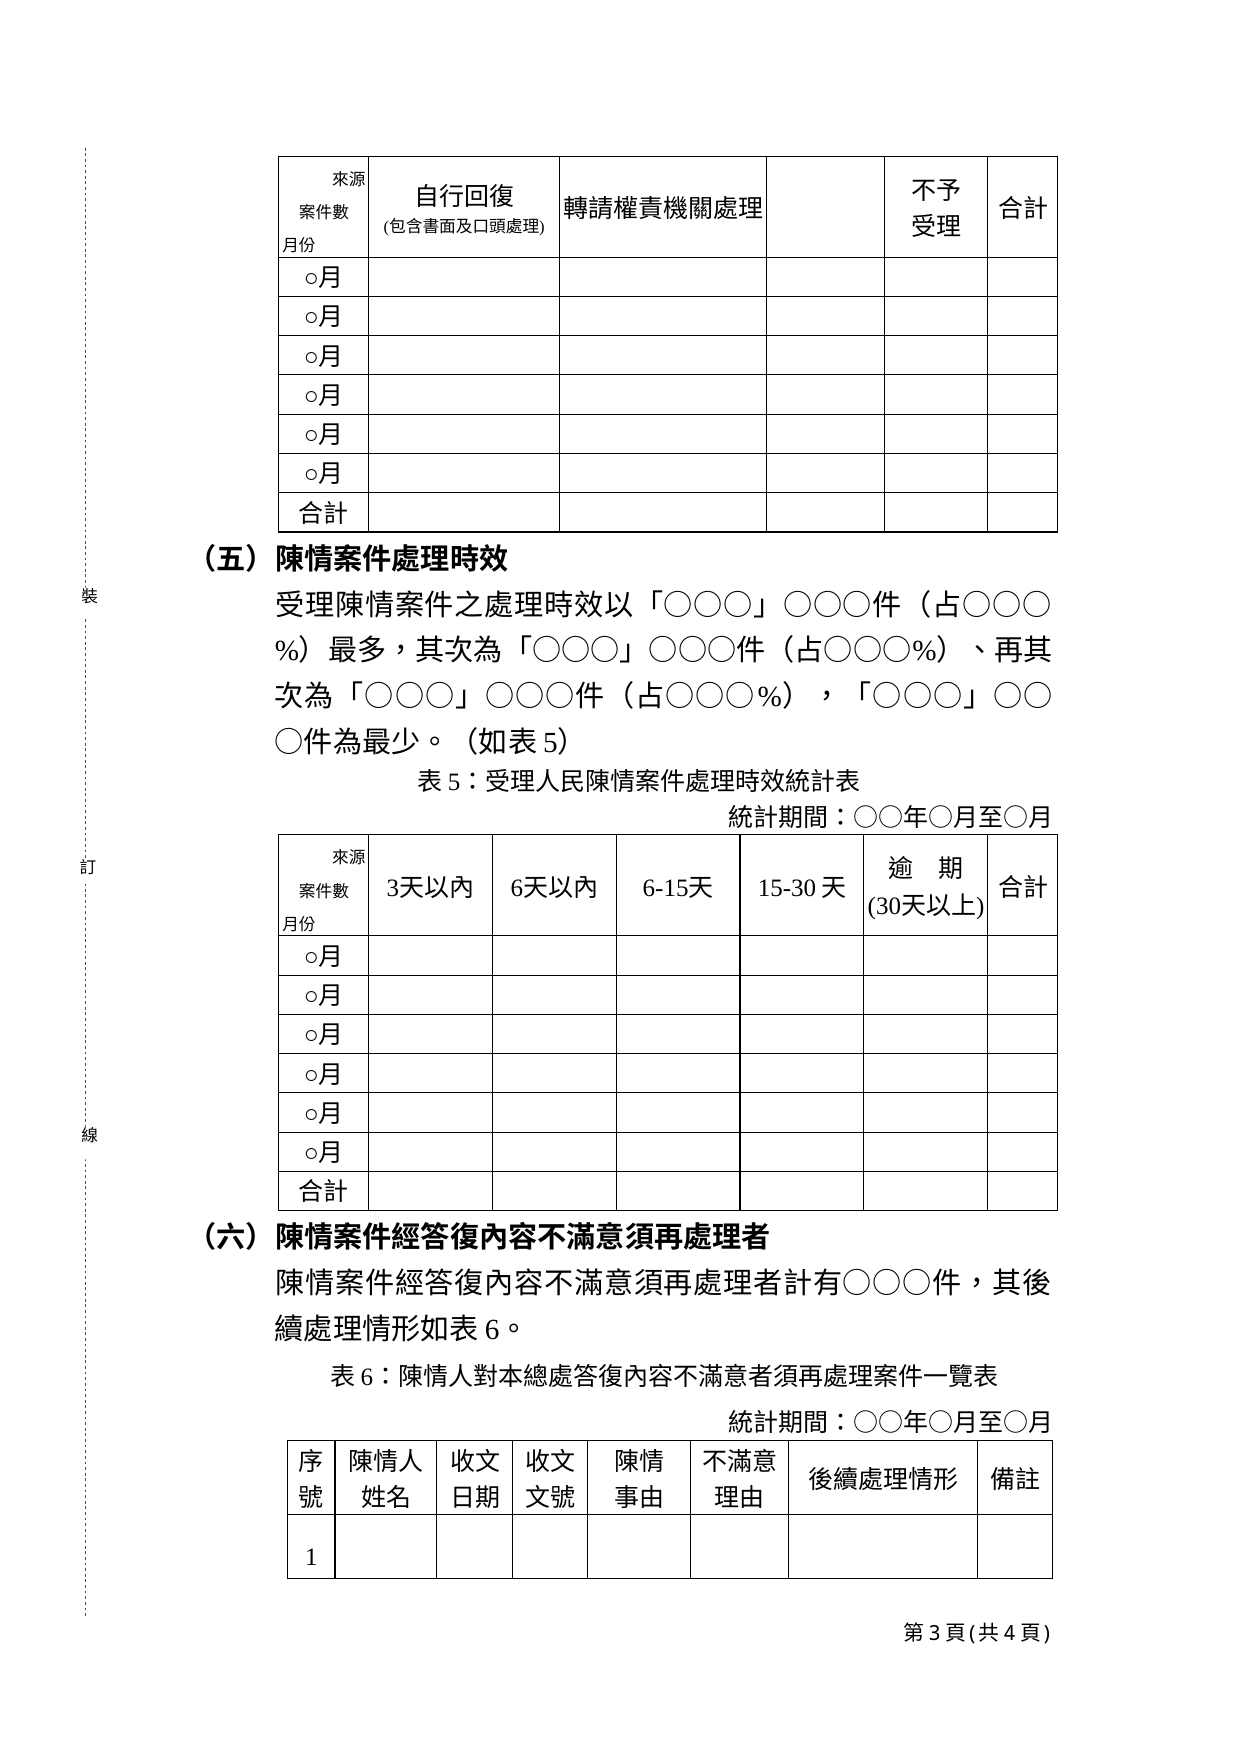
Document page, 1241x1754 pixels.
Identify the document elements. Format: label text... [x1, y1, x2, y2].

table_cell [767, 375, 884, 414]
table_cell ○月 [279, 258, 368, 296]
table_cell [767, 493, 884, 531]
table_header 不滿意理由 [691, 1441, 788, 1514]
table_cell [988, 415, 1057, 453]
table_cell [885, 297, 987, 335]
table_cell ○月 [279, 375, 368, 414]
table_cell [885, 336, 987, 374]
table_cell [988, 258, 1057, 296]
table_header 備註 [978, 1441, 1052, 1514]
table_cell [336, 1515, 436, 1577]
table_header 不予 受理 [885, 157, 987, 257]
table_cell [741, 1054, 863, 1092]
table_cell [864, 936, 987, 974]
table_cell [988, 976, 1057, 1014]
table_cell [369, 493, 559, 531]
table_cell ○月 [279, 1093, 368, 1132]
table_cell [988, 454, 1057, 492]
table_cell [864, 1093, 987, 1132]
table_cell [988, 1172, 1057, 1210]
table_cell [493, 936, 616, 974]
text 統計期間：○○年○月至○月 [187, 798, 1053, 834]
table_cell [369, 336, 559, 374]
table_cell [617, 1133, 739, 1171]
table_header 收文 日期 [437, 1441, 512, 1514]
table_header 來源 案件數 月份 [279, 157, 368, 257]
table_cell [741, 976, 863, 1014]
table_header 3天以內 [369, 835, 492, 935]
table_header 6天以內 [493, 835, 616, 935]
text （五）陳情案件處理時效 [187, 532, 1053, 578]
table_cell ○月 [279, 1054, 368, 1092]
table_cell [437, 1515, 512, 1577]
table_cell [369, 454, 559, 492]
text 受理陳情案件之處理時效以「○○○」○○○件（占○○○%）最多，其次為「○○○」○○○件（占○○○%）、再其次為「○○○」○○○件（占○○○%），「○○○」○○○件為最少。（如表5） [274, 578, 1053, 762]
table_cell [885, 258, 987, 296]
table_cell [369, 375, 559, 414]
table_cell [988, 1133, 1057, 1171]
table_cell [691, 1515, 788, 1577]
table_cell [864, 1054, 987, 1092]
table_cell [493, 976, 616, 1014]
table_cell [988, 1015, 1057, 1053]
table_cell [588, 1515, 690, 1577]
table_header 合計 [988, 835, 1057, 935]
table_cell [369, 1015, 492, 1053]
table_cell [864, 1172, 987, 1210]
table_cell [988, 375, 1057, 414]
table_header 轉請權責機關處理 [560, 157, 766, 257]
table_cell [864, 1015, 987, 1053]
table_cell ○月 [279, 1015, 368, 1053]
table_cell [617, 976, 739, 1014]
table_cell 合計 [279, 493, 368, 531]
table_cell [617, 1172, 739, 1210]
table_cell ○月 [279, 297, 368, 335]
table_cell [617, 936, 739, 974]
table_cell [493, 1133, 616, 1171]
table_cell [493, 1015, 616, 1053]
table_header 15-30天 [741, 835, 863, 935]
table_cell [493, 1054, 616, 1092]
table_cell [741, 936, 863, 974]
table_cell [988, 336, 1057, 374]
table_cell [493, 1093, 616, 1132]
table_cell [560, 493, 766, 531]
table_cell [741, 1172, 863, 1210]
table_cell [988, 1093, 1057, 1132]
table_cell [988, 1054, 1057, 1092]
table_header 陳情人姓名 [336, 1441, 436, 1514]
table_cell [741, 1015, 863, 1053]
table_cell [767, 454, 884, 492]
table_cell [369, 1172, 492, 1210]
table_cell [617, 1015, 739, 1053]
table_cell ○月 [279, 454, 368, 492]
table_header 逾 期 (30天以上) [864, 835, 987, 935]
table_cell [789, 1515, 977, 1577]
text 統計期間：○○年○月至○月 [274, 1394, 1053, 1440]
table_cell [369, 1133, 492, 1171]
table_cell [617, 1054, 739, 1092]
table_header [767, 157, 884, 257]
table_cell [864, 976, 987, 1014]
table_cell [369, 936, 492, 974]
table_cell ○月 [279, 336, 368, 374]
text 陳情案件經答復內容不滿意須再處理者計有○○○件，其後續處理情形如表6。 [274, 1257, 1053, 1349]
table_cell ○月 [279, 415, 368, 453]
table_cell [885, 375, 987, 414]
table_cell [885, 493, 987, 531]
table_cell [369, 976, 492, 1014]
table_cell [369, 1093, 492, 1132]
table_cell [988, 493, 1057, 531]
table_cell ○月 [279, 936, 368, 974]
table_cell [885, 454, 987, 492]
table_cell [369, 297, 559, 335]
table_cell [560, 415, 766, 453]
table_cell [988, 936, 1057, 974]
table_header 合計 [988, 157, 1057, 257]
text （六）陳情案件經答復內容不滿意須再處理者 [187, 1211, 1053, 1257]
table_cell [988, 297, 1057, 335]
table_cell [560, 258, 766, 296]
table_cell [864, 1133, 987, 1171]
table_cell [741, 1133, 863, 1171]
table_header 來源 案件數 月份 [279, 835, 368, 935]
table_header 序號 [288, 1441, 334, 1514]
table_cell [369, 415, 559, 453]
table_cell [560, 375, 766, 414]
table_cell [369, 1054, 492, 1092]
table_cell [560, 454, 766, 492]
text 表6：陳情人對本總處答復內容不滿意者須再處理案件一覽表 [274, 1349, 1053, 1394]
table_cell [885, 415, 987, 453]
table_cell [767, 336, 884, 374]
table_cell [978, 1515, 1052, 1577]
table_cell ○月 [279, 1133, 368, 1171]
table_cell [767, 297, 884, 335]
table_cell [767, 415, 884, 453]
table_header 6-15天 [617, 835, 739, 935]
table_cell 1 [288, 1515, 334, 1577]
table_header 收文文號 [513, 1441, 587, 1514]
table_cell [560, 297, 766, 335]
table_cell [513, 1515, 587, 1577]
table_cell 合計 [279, 1172, 368, 1210]
table_cell ○月 [279, 976, 368, 1014]
table_cell [767, 258, 884, 296]
table_cell [493, 1172, 616, 1210]
table_cell [741, 1093, 863, 1132]
text 表5：受理人民陳情案件處理時效統計表 [225, 762, 1053, 798]
table_cell [369, 258, 559, 296]
table_cell [617, 1093, 739, 1132]
table_header 自行回復 (包含書面及口頭處理) [369, 157, 559, 257]
table_cell [560, 336, 766, 374]
table_header 陳情 事由 [588, 1441, 690, 1514]
table_header 後續處理情形 [789, 1441, 977, 1514]
